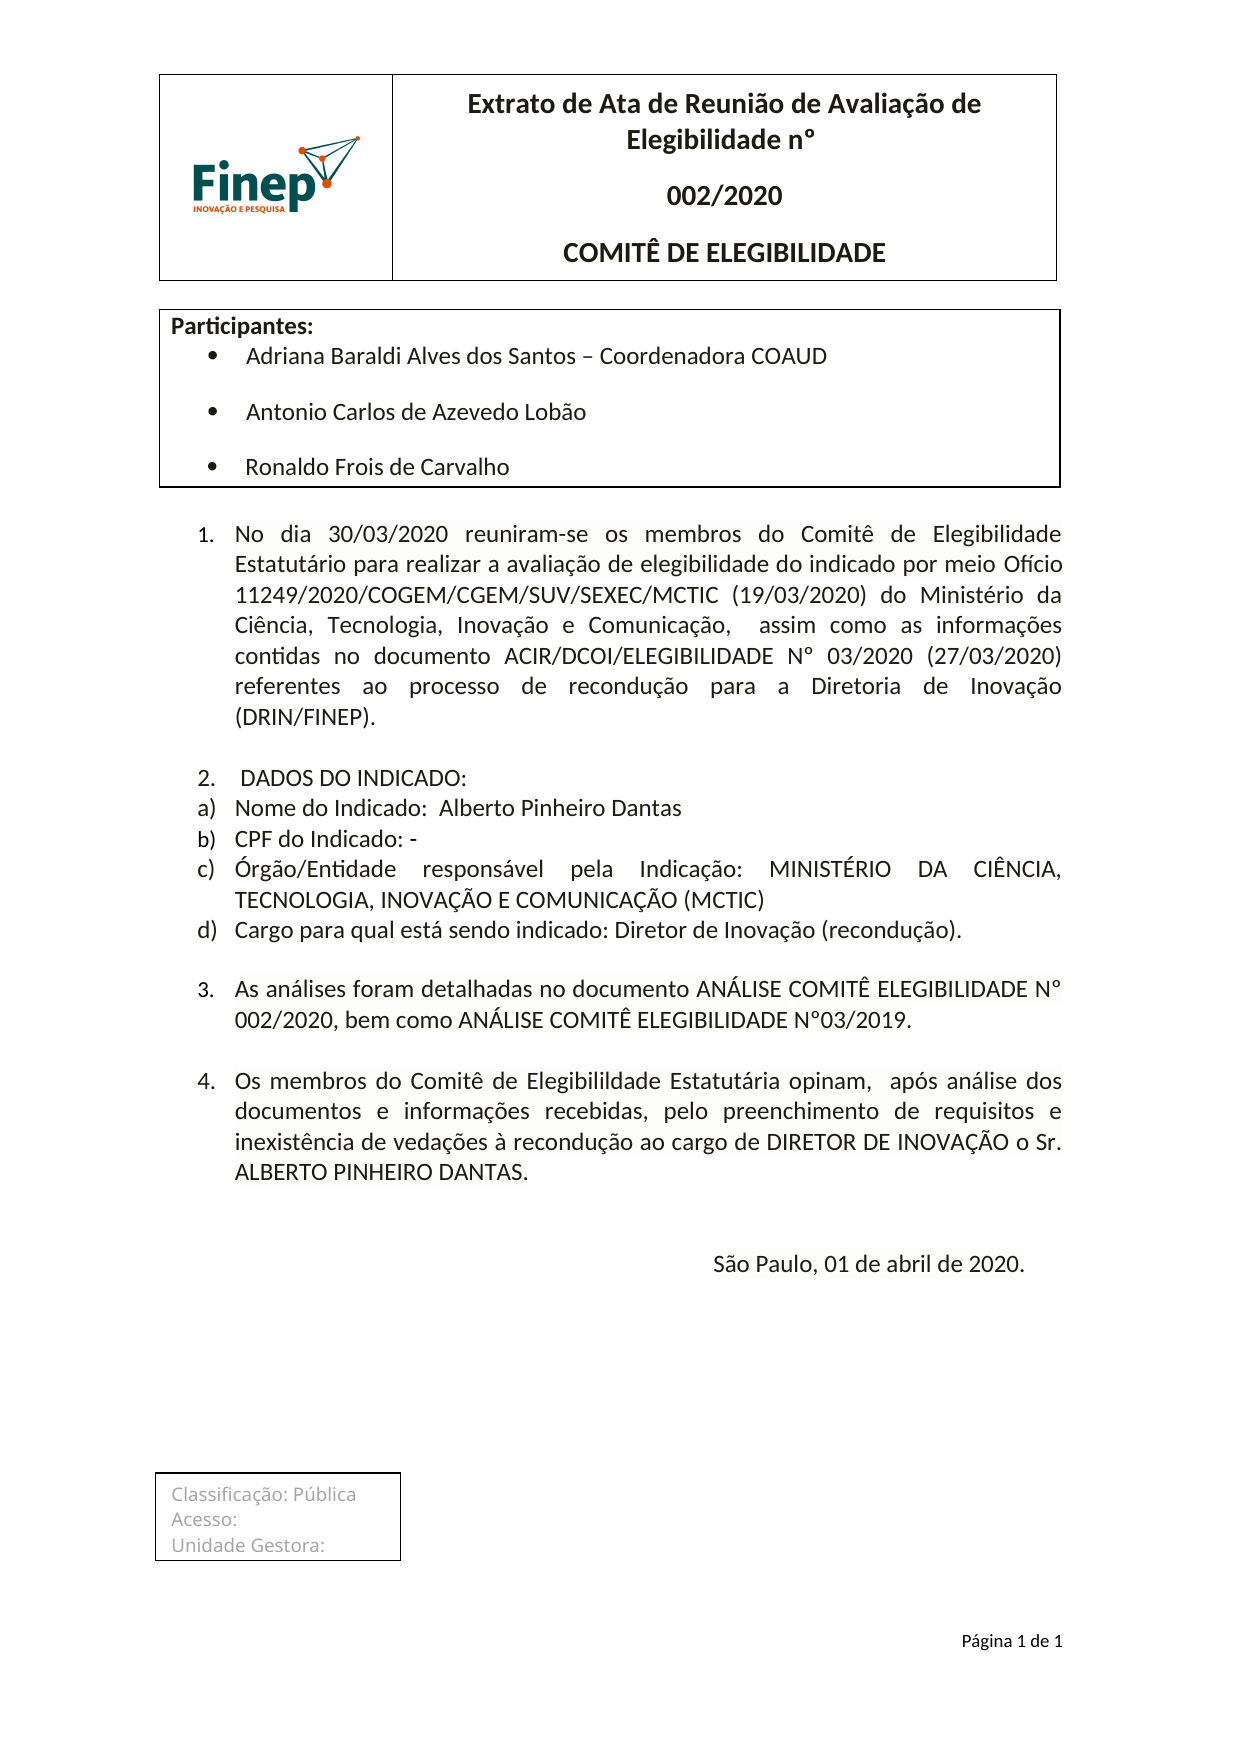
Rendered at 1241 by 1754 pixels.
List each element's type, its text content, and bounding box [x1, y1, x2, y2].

list Órgão/Entidade responsável pela Indicação: MINISTÉRIO DA CIÊNCIA, TECNOLOGIA, INOVAÇÃO E COMUNICAÇÃO (MCTIC) [197, 854, 1063, 915]
text Classificação: Pública [171, 1481, 385, 1507]
list No dia 30/03/2020 reuniram-se os membros do Comitê de Elegibilidade Estatutário para realizar a avaliação de elegibilidade do indicado por meio Ofício 11249/2020/COGEM/CGEM/SUV/SEXEC/MCTIC (19/03/2020) do Ministério da Ciência, Tecnologia, Inovação e Comunicação, assim como as informações contidas no documento ACIR/DCOI/ELEGIBILIDADE Nº 03/2020 (27/03/2020) referentes ao processo de recondução para a Diretoria de Inovação (DRIN/FINEP). [197, 518, 1063, 732]
list Nome do Indicado: Alberto Pinheiro Dantas [197, 793, 1063, 823]
list Cargo para qual está sendo indicado: Diretor de Inovação (recondução). [197, 915, 1063, 945]
list São Paulo, 01 de abril de 2020. [602, 1248, 1063, 1278]
list CPF do Indicado: - [197, 823, 1063, 854]
list DADOS DO INDICADO: [197, 762, 1063, 793]
text Acesso: [171, 1507, 385, 1532]
list Unidade Gestora: COAUD [171, 1532, 385, 1552]
list Os membros do Comitê de Elegibilildade Estatutária opinam, após análise dos documentos e informações recebidas, pelo preenchimento de requisitos e inexistência de vedações à recondução ao cargo de DIRETOR DE INOVAÇÃO o Sr. ALBERTO PINHEIRO DANTAS. [197, 1065, 1063, 1187]
table_header Participantes: Adriana Baraldi Alves dos Santos – Coordenadora COAUD Antonio Carlos de Azevedo Lobão Ronaldo Frois de Carvalho [160, 310, 1059, 486]
list As análises foram detalhadas no documento ANÁLISE COMITÊ ELEGIBILIDADE Nº 002/2020, bem como ANÁLISE COMITÊ ELEGIBILIDADE Nº03/2019. [197, 973, 1063, 1034]
